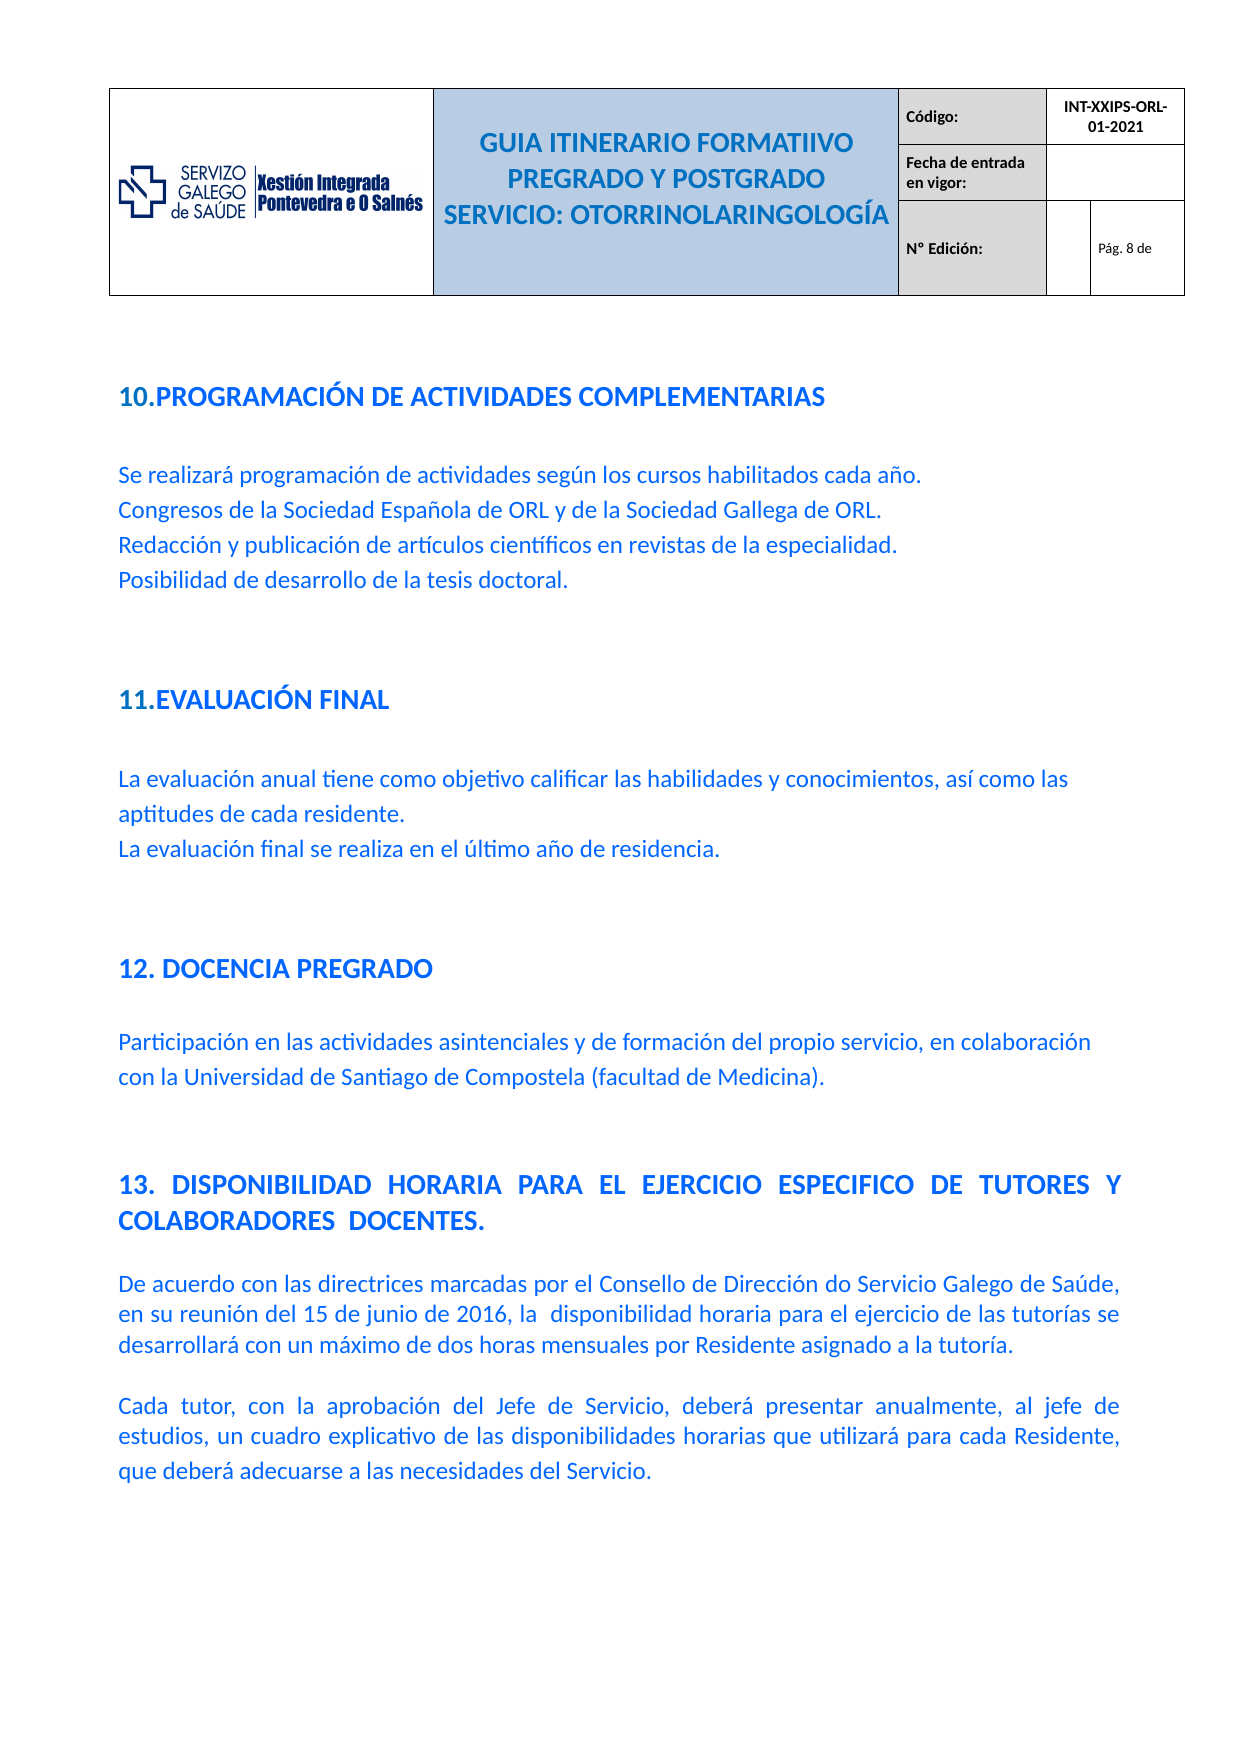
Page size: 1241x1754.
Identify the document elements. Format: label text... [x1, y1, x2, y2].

text La evaluación anual tiene como objetivo calificar las habilidades y conocimientos, así como las aptitudes de cada residente. [118, 763, 1122, 829]
text 12. DOCENCIA PREGRADO [118, 950, 1122, 986]
list 13. DISPONIBILIDAD HORARIA PARA EL EJERCICIO ESPECIFICO DE TUTORES Y COLABORADORES DOCENTES. [118, 1166, 1122, 1237]
picture [118, 165, 425, 219]
text Congresos de la Sociedad Española de ORL y de la Sociedad Gallega de ORL. [118, 494, 1122, 525]
text Se realizará programación de actividades según los cursos habilitados cada año. [118, 459, 1122, 490]
text Redacción y publicación de artículos científicos en revistas de la especialidad. [118, 529, 1122, 560]
text Cada tutor, con la aprobación del Jefe de Servicio, deberá presentar anualmente, al jefe de estudios, un cuadro explicativo de las disponibilidades horarias que utilizará para cada Residente, que deberá adecuarse a las necesidades del Servicio. [118, 1390, 1122, 1487]
text Participación en las actividades asintenciales y de formación del propio servicio, en colaboración con la Universidad de Santiago de Compostela (facultad de Medicina). [118, 1026, 1122, 1092]
list EVALUACIÓN FINAL [118, 681, 1122, 717]
text La evaluación final se realiza en el último año de residencia. [118, 833, 1122, 864]
text De acuerdo con las directrices marcadas por el Consello de Dirección do Servicio Galego de Saúde, en su reunión del 15 de junio de 2016, la disponibilidad horaria para el ejercicio de las tutorías se desarrollará con un máximo de dos horas mensuales por Residente asignado a la tutoría. [118, 1268, 1122, 1359]
list PROGRAMACIÓN DE ACTIVIDADES COMPLEMENTARIAS [118, 378, 1122, 413]
text Posibilidad de desarrollo de la tesis doctoral. [118, 564, 1122, 595]
